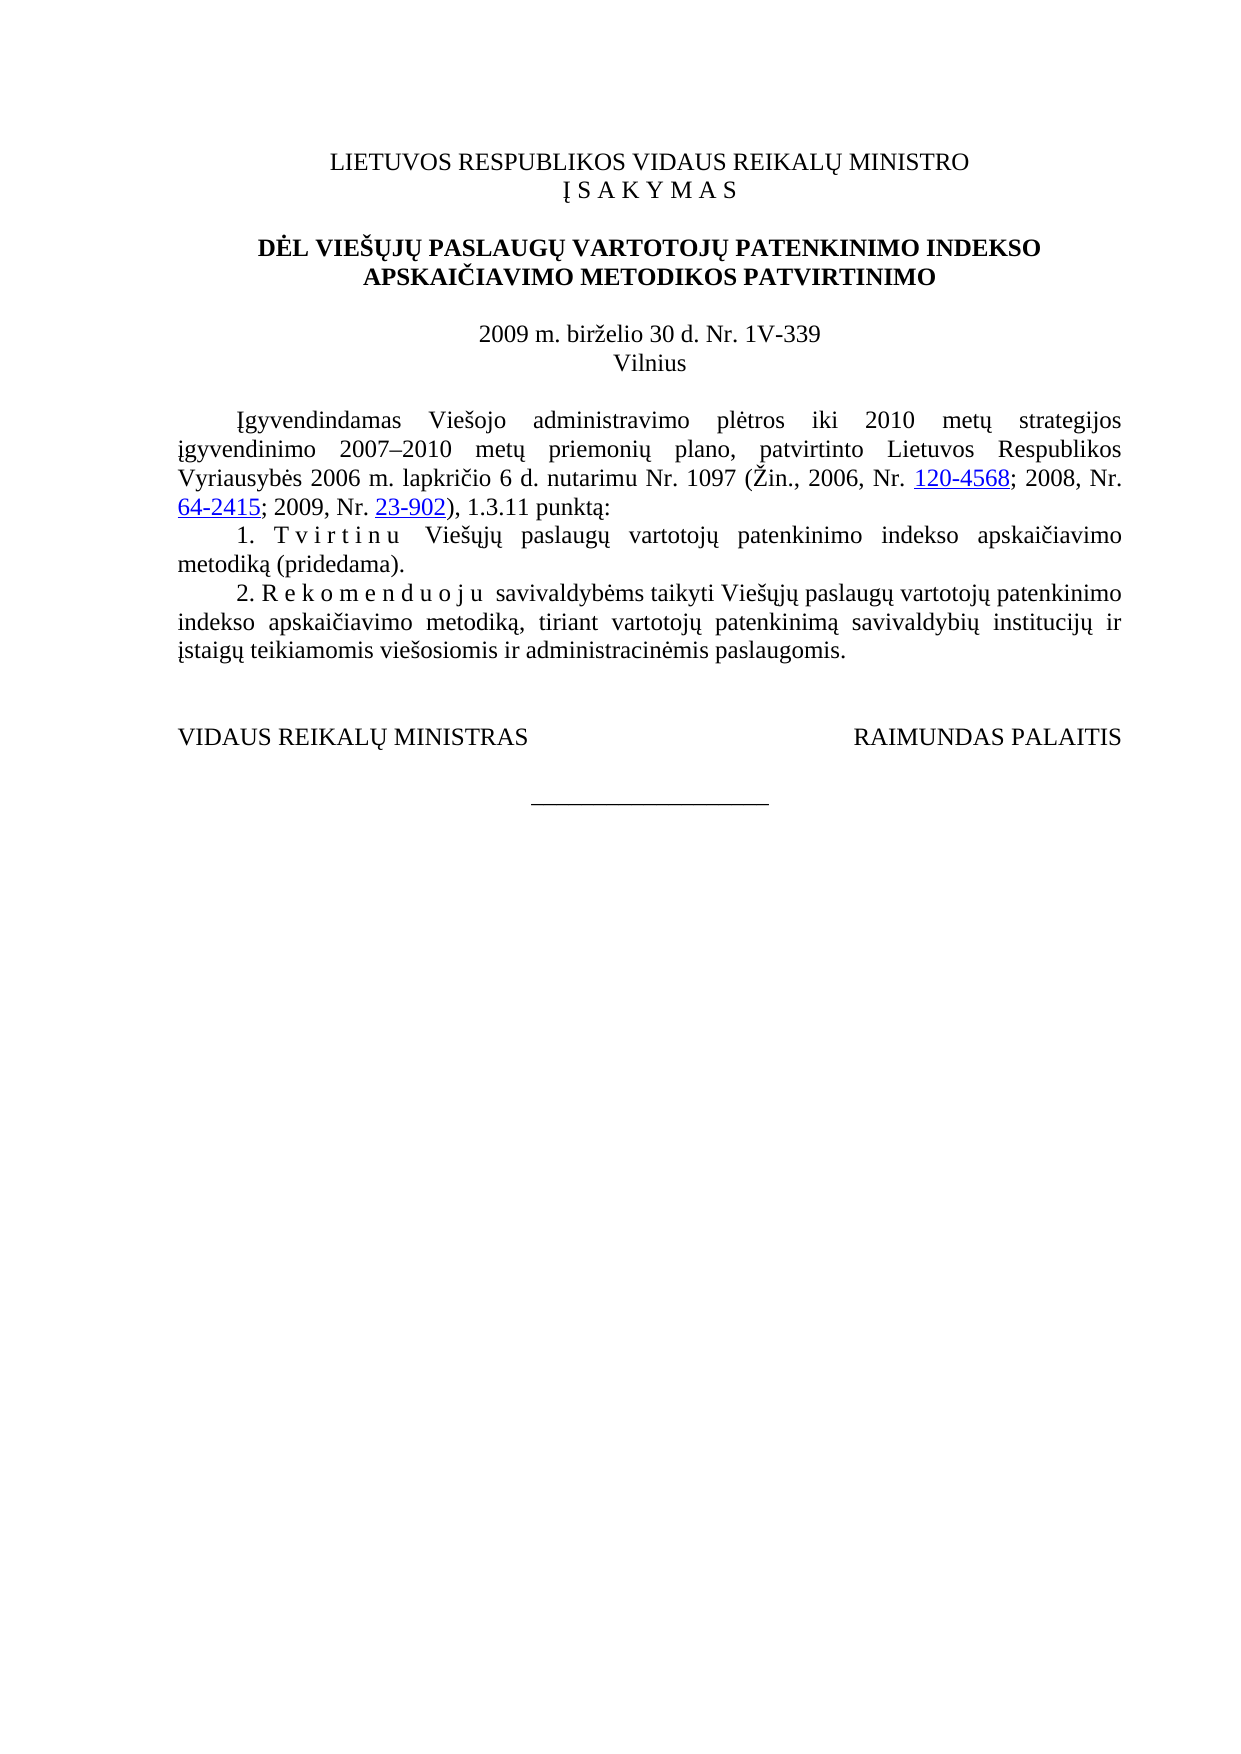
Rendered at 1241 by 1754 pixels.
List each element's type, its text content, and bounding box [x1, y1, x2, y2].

text DĖL VIEŠŲJŲ PASLAUGŲ VARTOTOJŲ PATENKINIMO INDEKSO APSKAIČIAVIMO METODIKOS PATVIRTINIMO [177, 233, 1122, 291]
text Vilnius [177, 348, 1122, 377]
text Įgyvendindamas Viešojo administravimo plėtros iki 2010 metų strategijos įgyvendinimo 2007–2010 metų priemonių plano, patvirtinto Lietuvos Respublikos Vyriausybės 2006 m. lapkričio 6 d. nutarimu Nr. 1097 (Žin., 2006, Nr. 120-4568; 2008, Nr. 64-2415; 2009, Nr. 23-902), 1.3.11 punktą: [177, 406, 1122, 521]
text 2009 m. birželio 30 d. Nr. 1V-339 [177, 319, 1122, 348]
text ___________________ [177, 779, 1122, 808]
text Vidaus reikalų ministras Raimundas Palaitis [177, 722, 1122, 751]
text 2. Rekomenduoju savivaldybėms taikyti Viešųjų paslaugų vartotojų patenkinimo indekso apskaičiavimo metodiką, tiriant vartotojų patenkinimą savivaldybių institucijų ir įstaigų teikiamomis viešosiomis ir administracinėmis paslaugomis. [177, 578, 1122, 664]
text 1. Tvirtinu Viešųjų paslaugų vartotojų patenkinimo indekso apskaičiavimo metodiką (pridedama). [177, 521, 1122, 578]
text ĮSAKYMAS [177, 176, 1122, 204]
text LIETUVOS RESPUBLIKOS VIDAUS REIKALŲ MINISTRO [177, 147, 1122, 176]
